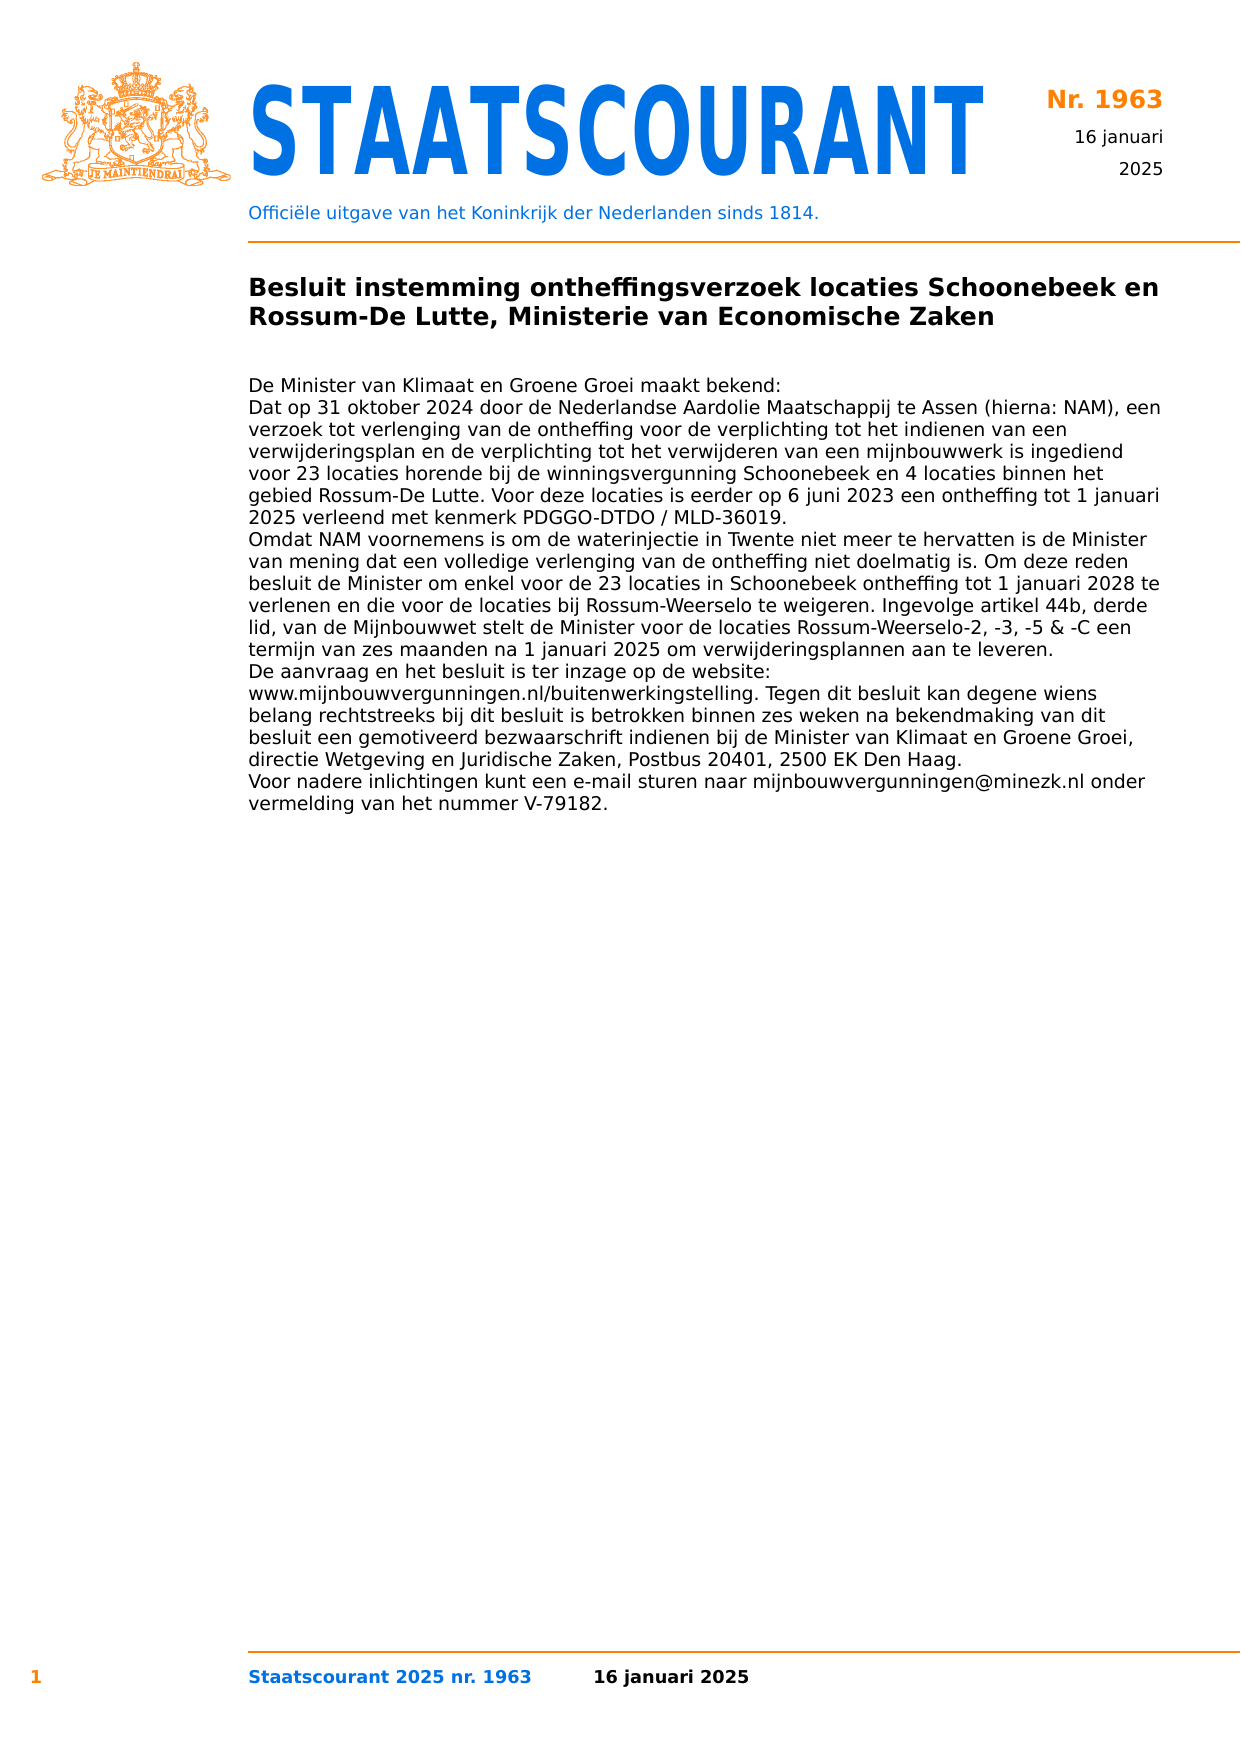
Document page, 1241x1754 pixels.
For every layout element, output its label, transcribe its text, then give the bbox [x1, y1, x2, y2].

text Voor nadere inlichtingen kunt een e-mail sturen naar mijnbouwvergunningen@minezk.nl onder vermelding van het nummer V-79182. [248, 771, 1163, 815]
table_header STAATSCOURANT [248, 62, 998, 203]
text Dat op 31 oktober 2024 door de Nederlandse Aardolie Maatschappij te Assen (hierna: NAM), een verzoek tot verlenging van de ontheffing voor de verplichting tot het indienen van een verwijderingsplan en de verplichting tot het verwijderen van een mijnbouwwerk is ingediend voor 23 locaties horende bij de winningsvergunning Schoonebeek en 4 locaties binnen het gebied Rossum-De Lutte. Voor deze locaties is eerder op 6 juni 2023 een ontheffing tot 1 januari 2025 verleend met kenmerk PDGGO-DTDO / MLD-36019. [248, 397, 1163, 529]
text De aanvraag en het besluit is ter inzage op de website: www.mijnbouwvergunningen.nl/buitenwerkingstelling. Tegen dit besluit kan degene wiens belang rechtstreeks bij dit besluit is betrokken binnen zes weken na bekendmaking van dit besluit een gemotiveerd bezwaarschrift indienen bij de Minister van Klimaat en Groene Groei, directie Wetgeving en Juridische Zaken, Postbus 20401, 2500 EK Den Haag. [248, 661, 1163, 771]
table_cell 16 januari [998, 121, 1240, 153]
picture [41, 62, 231, 186]
subtitle Besluit instemming ontheffingsverzoek locaties Schoonebeek en Rossum-De Lutte, Ministerie van Economische Zaken [248, 273, 1163, 331]
table_header Nr. 1963 [998, 62, 1240, 121]
table_cell 2025 [998, 153, 1240, 203]
text Omdat NAM voornemens is om de waterinjectie in Twente niet meer te hervatten is de Minister van mening dat een volledige verlenging van de ontheffing niet doelmatig is. Om deze reden besluit de Minister om enkel voor de 23 locaties in Schoonebeek ontheffing tot 1 januari 2028 te verlenen en die voor de locaties bij Rossum-Weerselo te weigeren. Ingevolge artikel 44b, derde lid, van de Mijnbouwwet stelt de Minister voor de locaties Rossum-Weerselo-2, -3, -5 & -C een termijn van zes maanden na 1 januari 2025 om verwijderingsplannen aan te leveren. [248, 529, 1163, 661]
text De Minister van Klimaat en Groene Groei maakt bekend: [248, 375, 1163, 397]
table_cell Officiële uitgave van het Koninkrijk der Nederlanden sinds 1814. [248, 203, 1240, 241]
table_header [25, 62, 248, 241]
